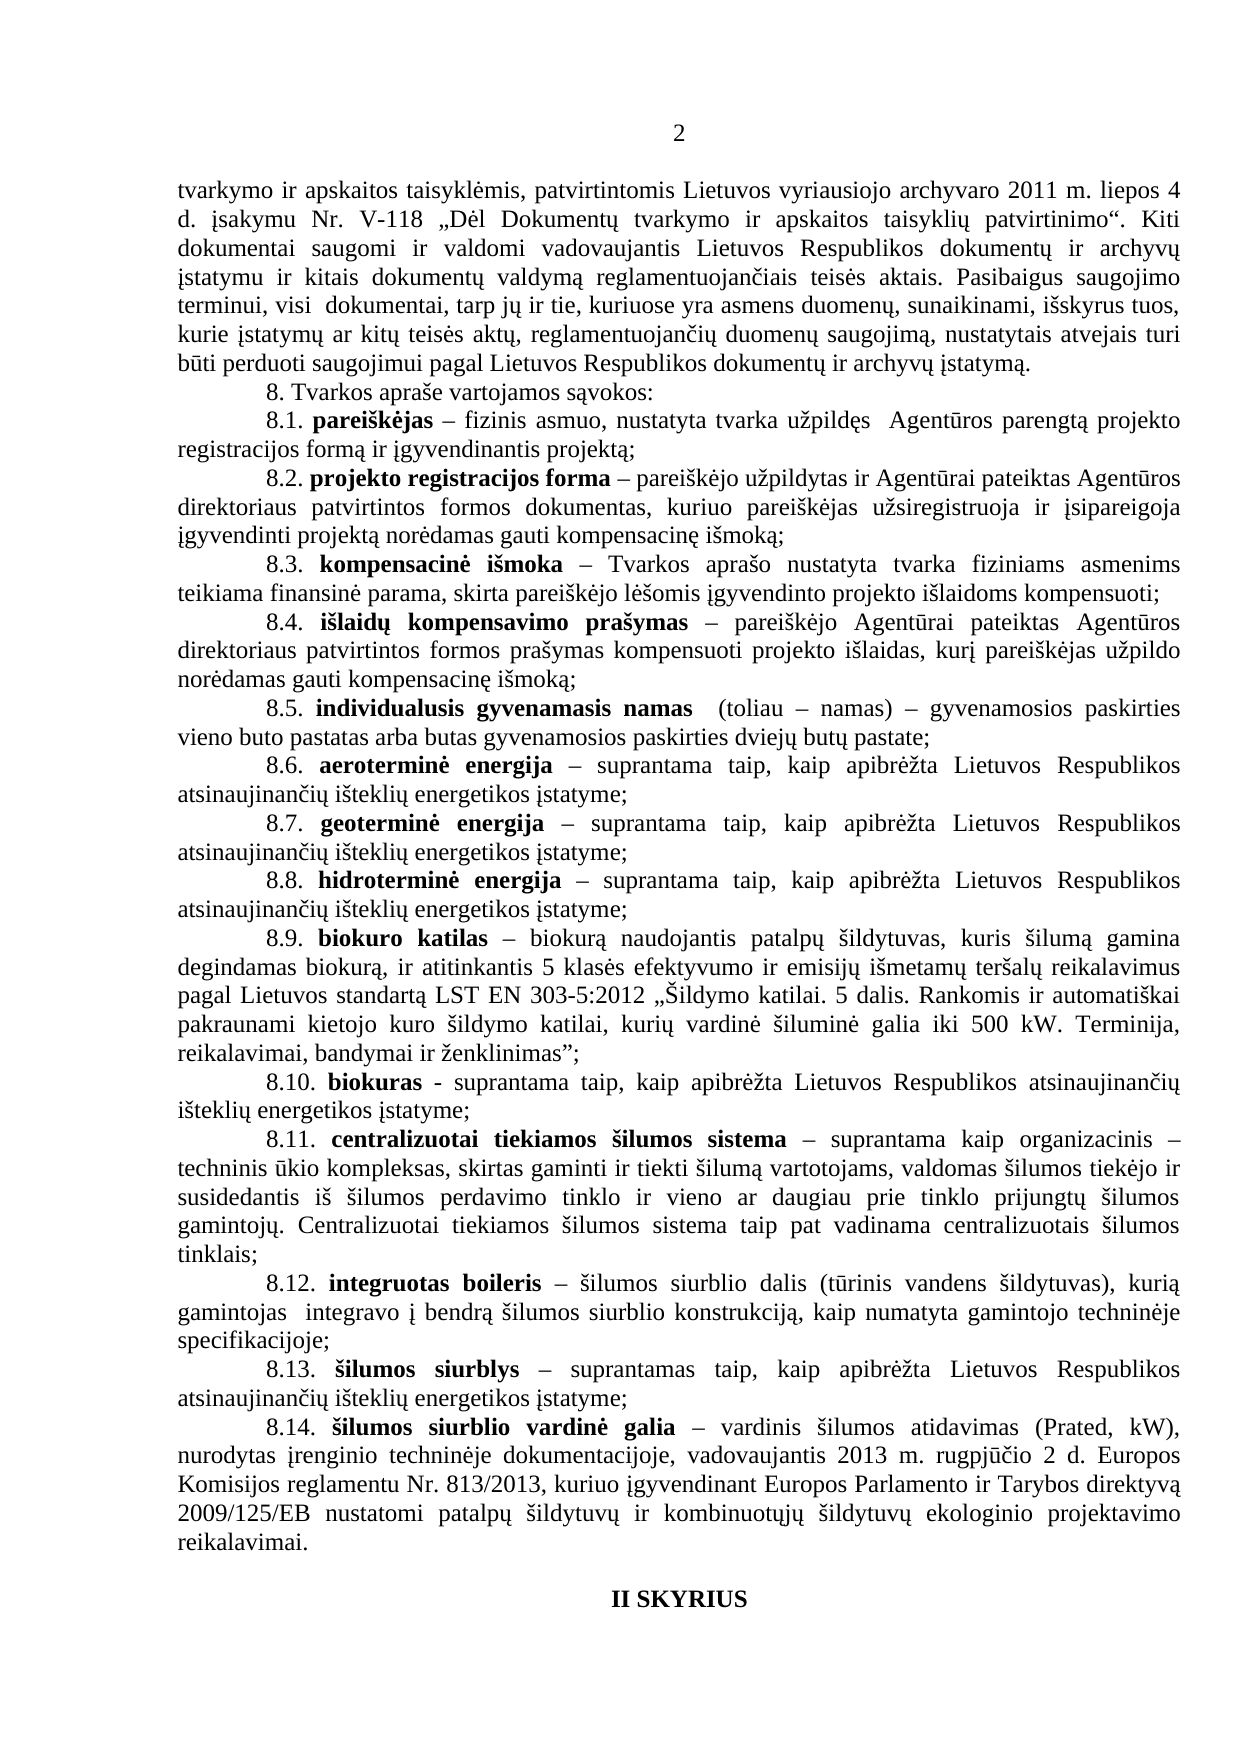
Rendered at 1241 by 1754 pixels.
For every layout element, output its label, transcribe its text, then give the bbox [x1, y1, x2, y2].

text 8.3. kompensacinė išmoka – Tvarkos aprašo nustatyta tvarka fiziniams asmenims teikiama finansinė parama, skirta pareiškėjo lėšomis įgyvendinto projekto išlaidoms kompensuoti; [177, 549, 1181, 607]
text 8.1. pareiškėjas – fizinis asmuo, nustatyta tvarka užpildęs Agentūros parengtą projekto registracijos formą ir įgyvendinantis projektą; [177, 406, 1181, 463]
text 8.7. geoterminė energija – suprantama taip, kaip apibrėžta Lietuvos Respublikos atsinaujinančių išteklių energetikos įstatyme; [177, 808, 1181, 866]
text 8.2. projekto registracijos forma – pareiškėjo užpildytas ir Agentūrai pateiktas Agentūros direktoriaus patvirtintos formos dokumentas, kuriuo pareiškėjas užsiregistruoja ir įsipareigoja įgyvendinti projektą norėdamas gauti kompensacinę išmoką; [177, 463, 1181, 549]
text tvarkymo ir apskaitos taisyklėmis, patvirtintomis Lietuvos vyriausiojo archyvaro 2011 m. liepos 4 d. įsakymu Nr. V-118 „Dėl Dokumentų tvarkymo ir apskaitos taisyklių patvirtinimo“. Kiti dokumentai saugomi ir valdomi vadovaujantis Lietuvos Respublikos dokumentų ir archyvų įstatymu ir kitais dokumentų valdymą reglamentuojančiais teisės aktais. Pasibaigus saugojimo terminui, visi dokumentai, tarp jų ir tie, kuriuose yra asmens duomenų, sunaikinami, išskyrus tuos, kurie įstatymų ar kitų teisės aktų, reglamentuojančių duomenų saugojimą, nustatytais atvejais turi būti perduoti saugojimui pagal Lietuvos Respublikos dokumentų ir archyvų įstatymą. [177, 176, 1181, 377]
text 8.11. centralizuotai tiekiamos šilumos sistema – suprantama kaip organizacinis – techninis ūkio kompleksas, skirtas gaminti ir tiekti šilumą vartotojams, valdomas šilumos tiekėjo ir susidedantis iš šilumos perdavimo tinklo ir vieno ar daugiau prie tinklo prijungtų šilumos gamintojų. Centralizuotai tiekiamos šilumos sistema taip pat vadinama centralizuotais šilumos tinklais; [177, 1124, 1181, 1268]
text 8.6. aeroterminė energija – suprantama taip, kaip apibrėžta Lietuvos Respublikos atsinaujinančių išteklių energetikos įstatyme; [177, 751, 1181, 808]
text 8.13. šilumos siurblys – suprantamas taip, kaip apibrėžta Lietuvos Respublikos atsinaujinančių išteklių energetikos įstatyme; [177, 1354, 1181, 1412]
text 8.8. hidroterminė energija – suprantama taip, kaip apibrėžta Lietuvos Respublikos atsinaujinančių išteklių energetikos įstatyme; [177, 866, 1181, 923]
text 8.12. integruotas boileris – šilumos siurblio dalis (tūrinis vandens šildytuvas), kurią gamintojas integravo į bendrą šilumos siurblio konstrukciją, kaip numatyta gamintojo techninėje specifikacijoje; [177, 1268, 1181, 1354]
text 8.5. individualusis gyvenamasis namas (toliau – namas) – gyvenamosios paskirties vieno buto pastatas arba butas gyvenamosios paskirties dviejų butų pastate; [177, 693, 1181, 751]
text 8.14. šilumos siurblio vardinė galia – vardinis šilumos atidavimas (Prated, kW), nurodytas įrenginio techninėje dokumentacijoje, vadovaujantis 2013 m. rugpjūčio 2 d. Europos Komisijos reglamentu Nr. 813/2013, kuriuo įgyvendinant Europos Parlamento ir Tarybos direktyvą 2009/125/EB nustatomi patalpų šildytuvų ir kombinuotųjų šildytuvų ekologinio projektavimo reikalavimai. [177, 1412, 1181, 1556]
text 8. Tvarkos apraše vartojamos sąvokos: [177, 377, 1181, 406]
text 8.10. biokuras - suprantama taip, kaip apibrėžta Lietuvos Respublikos atsinaujinančių išteklių energetikos įstatyme; [177, 1067, 1181, 1124]
text II SKYRIUS [177, 1584, 1181, 1613]
text 8.4. išlaidų kompensavimo prašymas – pareiškėjo Agentūrai pateiktas Agentūros direktoriaus patvirtintos formos prašymas kompensuoti projekto išlaidas, kurį pareiškėjas užpildo norėdamas gauti kompensacinę išmoką; [177, 607, 1181, 693]
text 8.9. biokuro katilas – biokurą naudojantis patalpų šildytuvas, kuris šilumą gamina degindamas biokurą, ir atitinkantis 5 klasės efektyvumo ir emisijų išmetamų teršalų reikalavimus pagal Lietuvos standartą LST EN 303-5:2012 „Šildymo katilai. 5 dalis. Rankomis ir automatiškai pakraunami kietojo kuro šildymo katilai, kurių vardinė šiluminė galia iki 500 kW. Terminija, reikalavimai, bandymai ir ženklinimas”; [177, 923, 1181, 1067]
